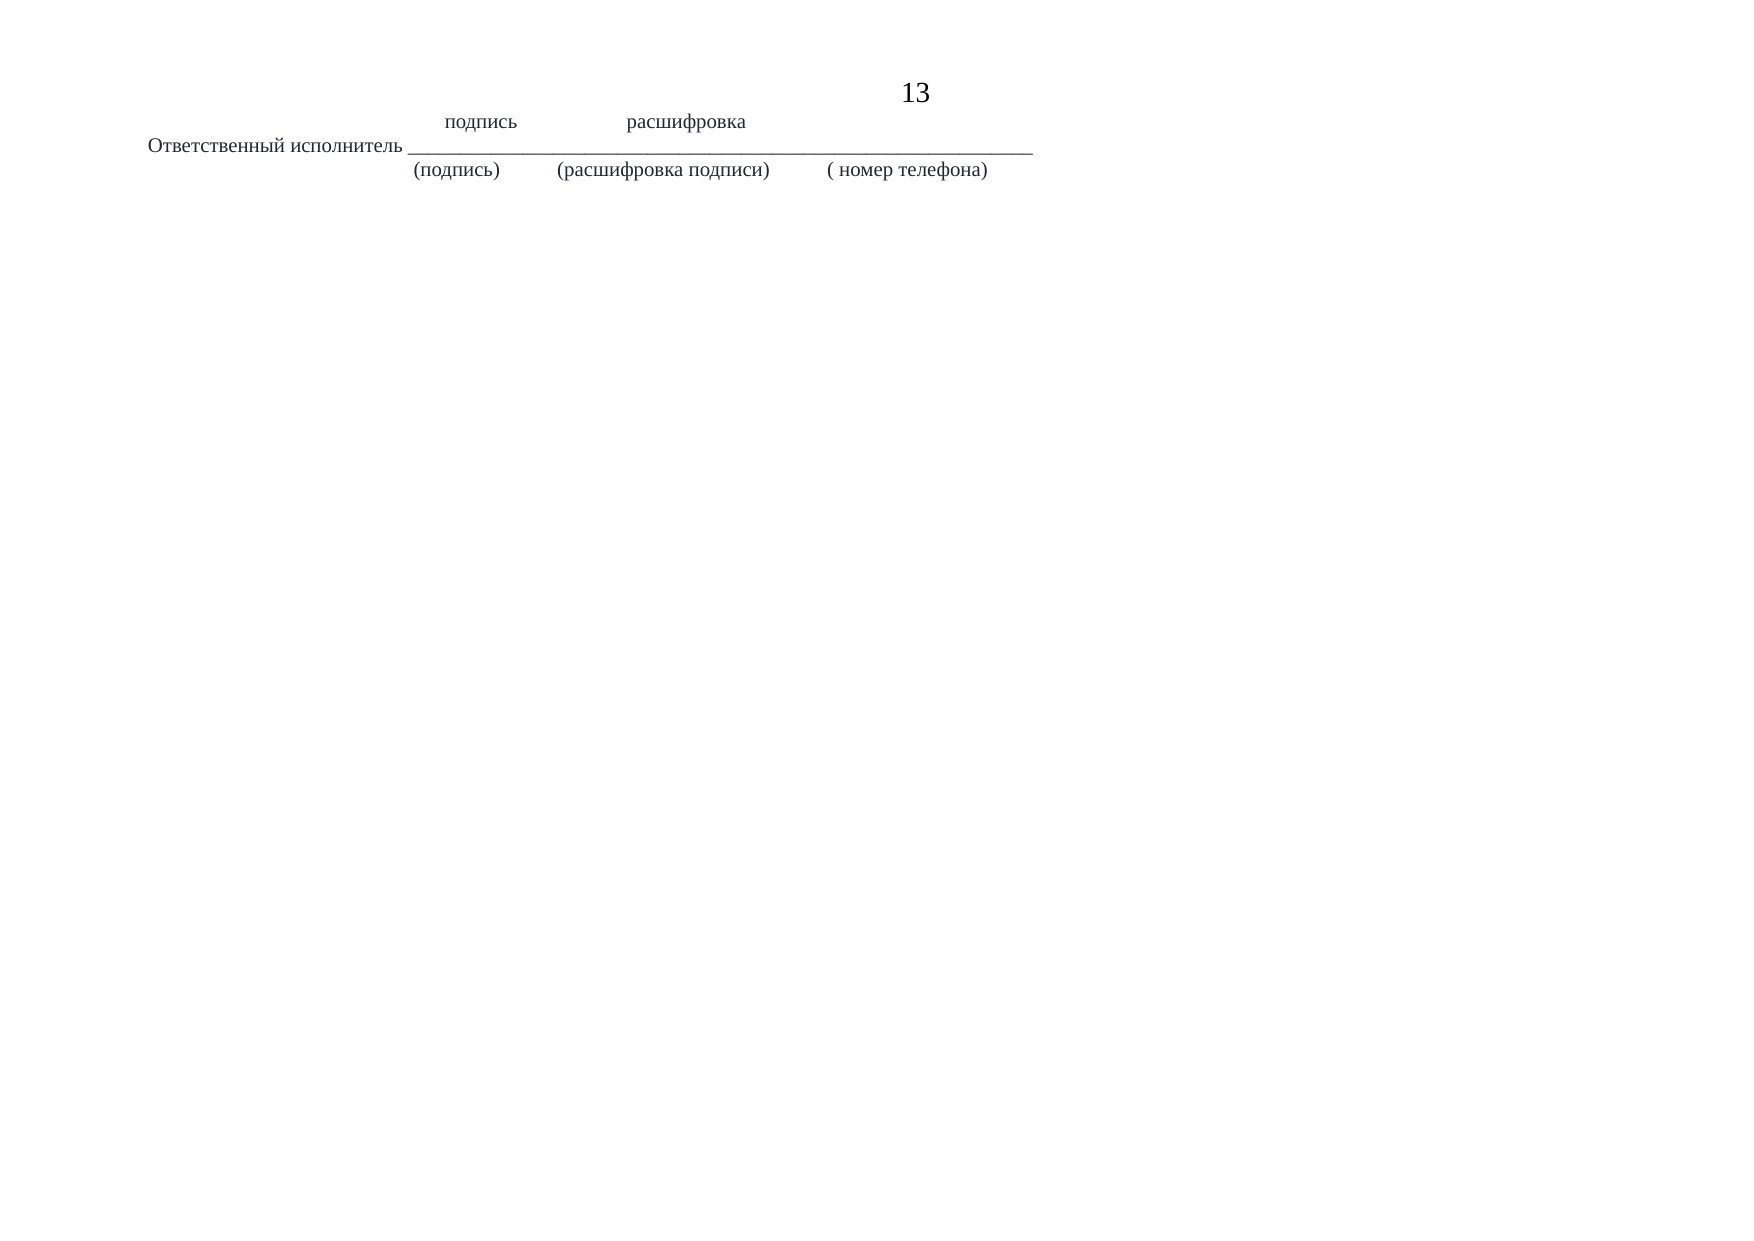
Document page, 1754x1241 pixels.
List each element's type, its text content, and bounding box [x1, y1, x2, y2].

text (подпись) (расшифровка подписи) ( номер телефона) [148, 157, 1683, 181]
text подпись расшифровка [148, 108, 1683, 133]
text Ответственный исполнитель ____________________________________________________________ [148, 133, 1683, 157]
